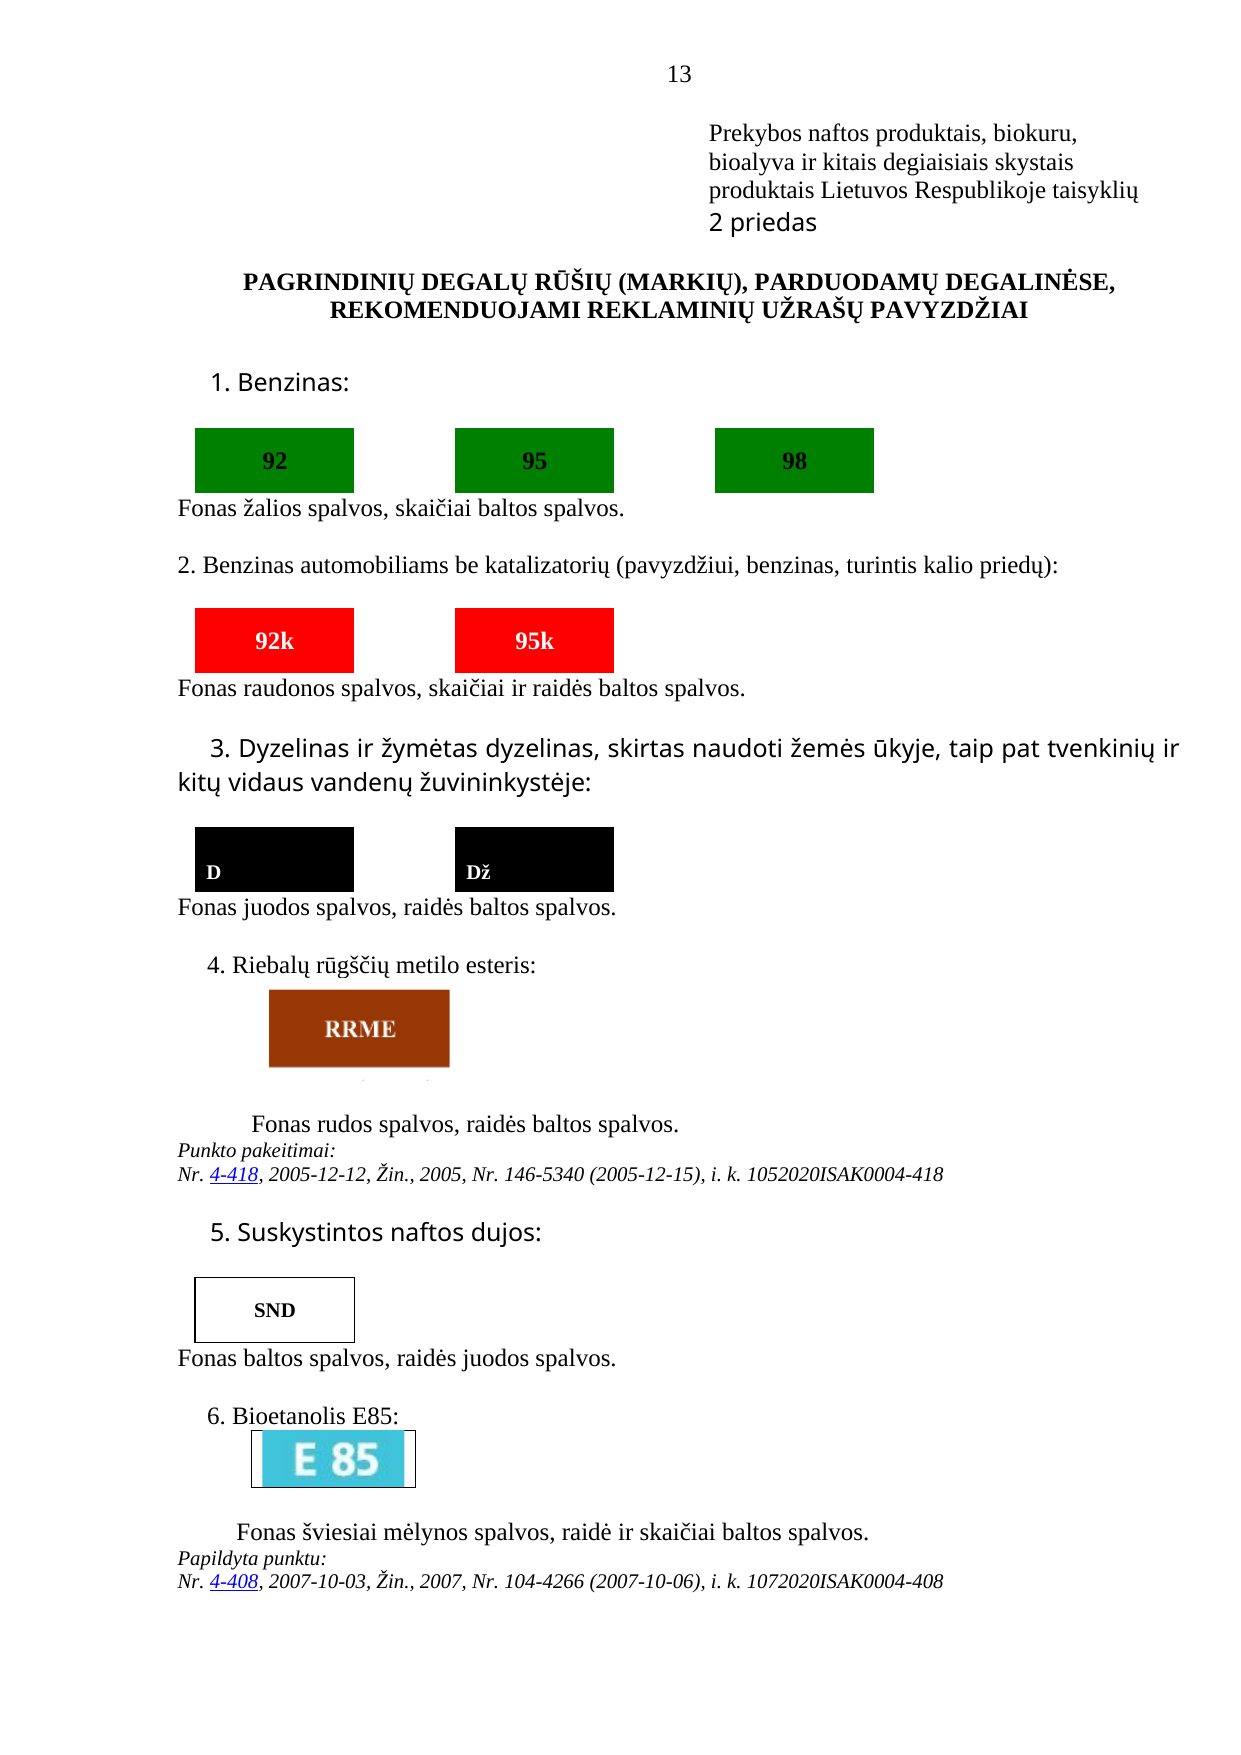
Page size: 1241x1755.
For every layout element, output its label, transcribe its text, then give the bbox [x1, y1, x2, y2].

text Nr. 4-408, 2007-10-03, Žin., 2007, Nr. 104-4266 (2007-10-06), i. k. 1072020ISAK0004-408 [177, 1569, 1181, 1593]
text bioalyva ir kitais degiaisiais skystais produktais Lietuvos Respublikoje taisyklių [709, 147, 1181, 204]
text 6. Bioetanolis E85: [177, 1401, 1181, 1429]
table_header 95k [455, 608, 614, 673]
table_header [405, 1431, 415, 1487]
table_header D [195, 827, 354, 892]
text PAGRINDINIŲ DEGALŲ RŪŠIŲ (MARKIŲ), PARDUODAMŲ DEGALINĖSE, REKOMENDUOJAMI REKLAMINIŲ UŽRAŠŲ PAVYZDŽIAI [177, 267, 1181, 324]
text Fonas raudonos spalvos, skaičiai ir raidės baltos spalvos. [177, 673, 1181, 702]
text Fonas rudos spalvos, raidės baltos spalvos. [177, 1109, 1181, 1138]
text 2 priedas [177, 204, 1181, 238]
text 1. Benzinas: [177, 365, 1181, 399]
text Fonas juodos spalvos, raidės baltos spalvos. [177, 892, 1181, 921]
table_header 95 [455, 428, 614, 493]
table_header [354, 608, 455, 673]
text Punkto pakeitimai: [177, 1138, 1181, 1162]
text Fonas baltos spalvos, raidės juodos spalvos. [177, 1343, 1181, 1372]
text 3. Dyzelinas ir žymėtas dyzelinas, skirtas naudoti žemės ūkyje, taip pat tvenkinių ir kitų vidaus vandenų žuvininkystėje: [177, 730, 1181, 798]
text Papildyta punktu: [177, 1545, 1181, 1569]
text Fonas žalios spalvos, skaičiai baltos spalvos. [177, 493, 1181, 522]
table_header [416, 1430, 1159, 1487]
text 5. Suskystintos naftos dujos: [177, 1214, 1181, 1248]
table_header [354, 428, 455, 493]
text 4. Riebalų rūgščių metilo esteris: [177, 950, 1181, 978]
table_header 98 [715, 428, 874, 493]
table_header 92k [195, 608, 354, 673]
text Prekybos naftos produktais, biokuru, [709, 118, 1181, 147]
table_header [614, 428, 715, 493]
table_header SND [196, 1278, 354, 1342]
table_header Dž [455, 827, 614, 892]
text 2. Benzinas automobiliams be katalizatorių (pavyzdžiui, benzinas, turintis kalio priedų): [177, 550, 1181, 579]
table_header [252, 1431, 262, 1487]
text Fonas šviesiai mėlynos spalvos, raidė ir skaičiai baltos spalvos. [177, 1517, 1181, 1545]
table_header 92 [195, 428, 354, 493]
table_header [354, 827, 455, 892]
table_header [177, 1430, 251, 1487]
text Nr. 4-418, 2005-12-12, Žin., 2005, Nr. 146-5340 (2005-12-15), i. k. 1052020ISAK0004-418 [177, 1162, 1181, 1186]
